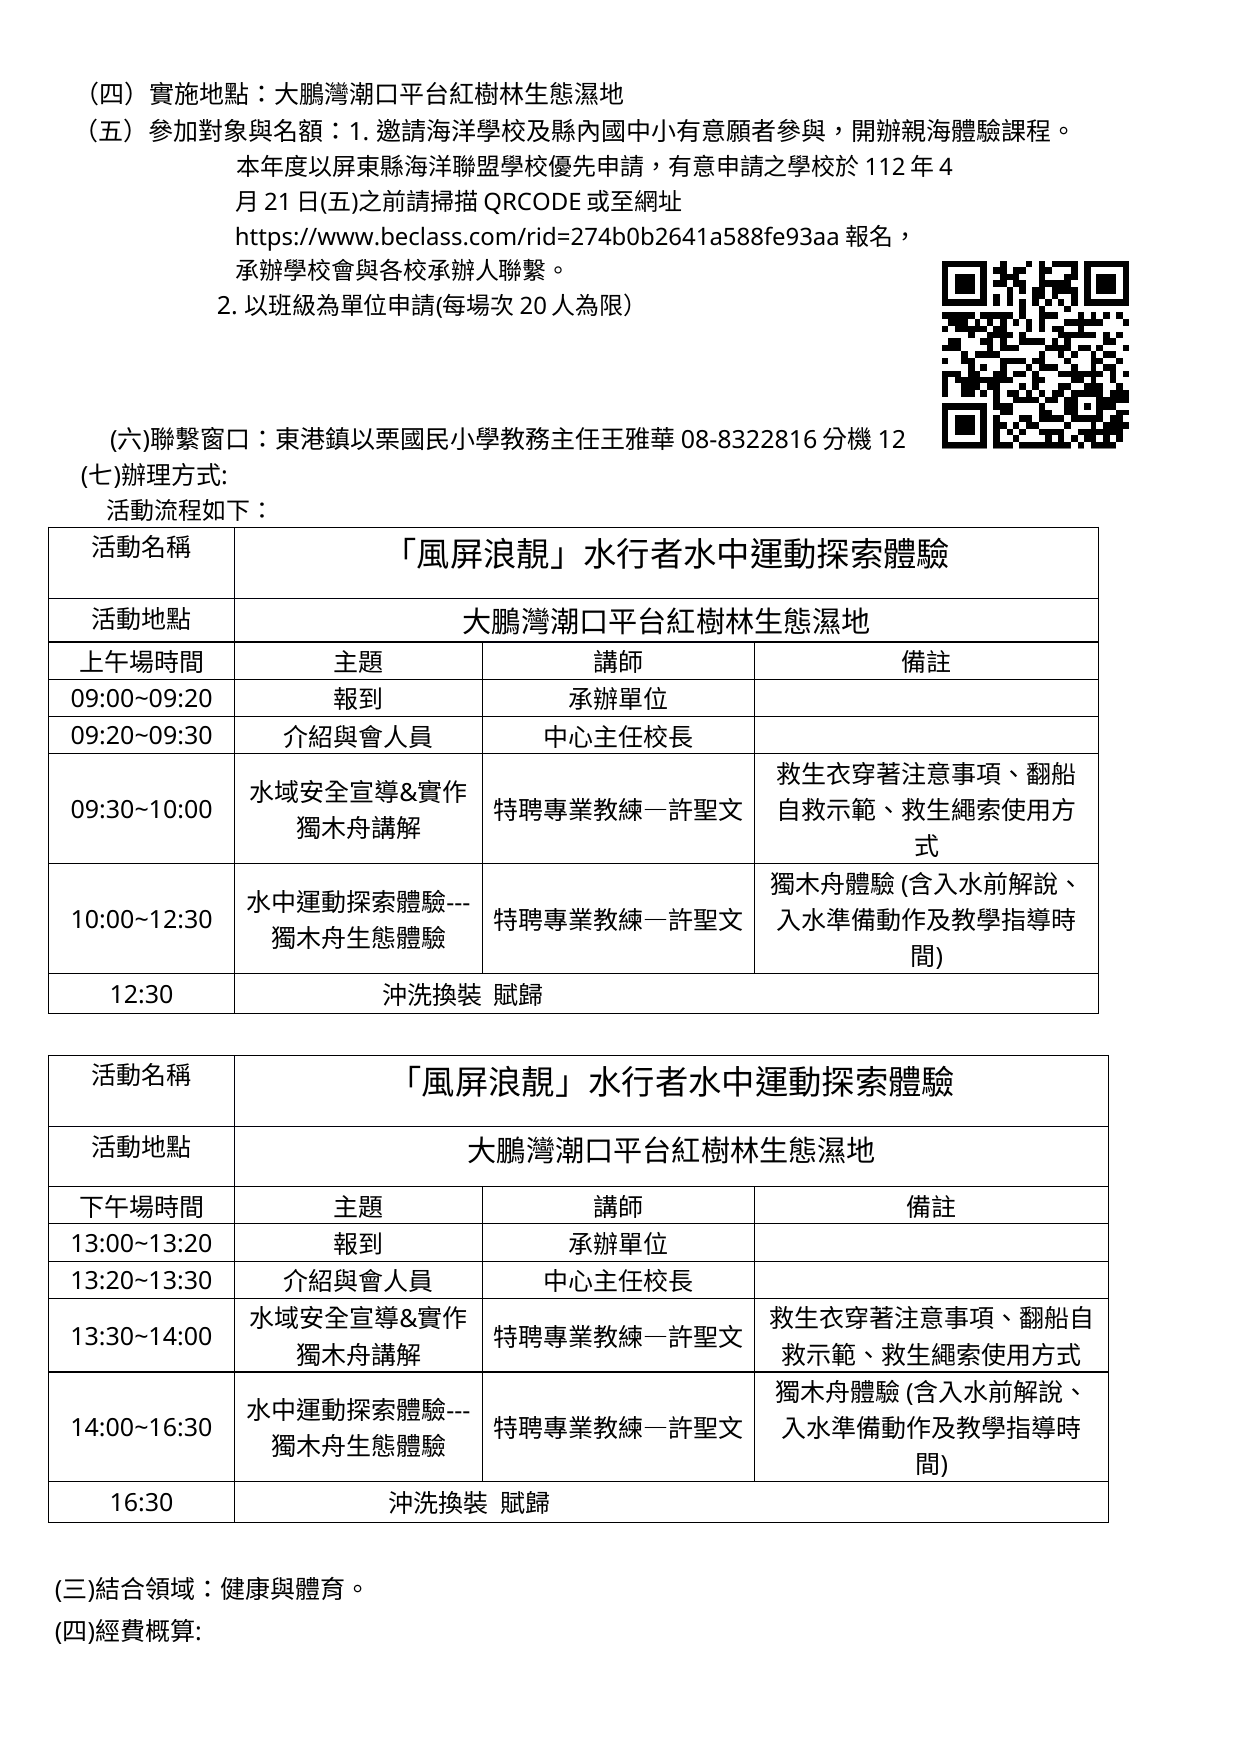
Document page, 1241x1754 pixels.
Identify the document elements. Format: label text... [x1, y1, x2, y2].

table_cell 09:20~09:30 [49, 717, 234, 753]
table_cell 沖洗換裝 賦歸 [235, 1482, 1108, 1522]
table_cell 備註 [755, 643, 1098, 679]
table_cell 水中運動探索體驗---獨木舟生態體驗 [235, 864, 482, 973]
table_cell 大鵬灣潮口平台紅樹林生態濕地 [235, 1127, 1108, 1186]
table_cell [755, 717, 1098, 753]
table_cell 13:20~13:30 [49, 1262, 234, 1298]
table_cell 12:30 [49, 974, 234, 1013]
table_cell 沖洗換裝 賦歸 [235, 974, 1098, 1013]
table_cell [755, 680, 1098, 716]
table_cell 16:30 [49, 1482, 234, 1522]
table_cell 特聘專業教練—許聖文 [483, 1373, 754, 1481]
table_header 活動名稱 [49, 528, 234, 598]
table_cell 特聘專業教練—許聖文 [483, 1299, 754, 1371]
table_cell 13:00~13:20 [49, 1224, 234, 1261]
table_cell 介紹與會人員 [235, 717, 482, 753]
table_cell [755, 1262, 1108, 1298]
table_cell 下午場時間 [49, 1187, 234, 1223]
table_cell 水域安全宣導&實作 獨木舟講解 [235, 754, 482, 863]
table_header 「風屏浪靚」水行者水中運動探索體驗 [235, 528, 1098, 598]
table_cell 救生衣穿著注意事項、翻船自救示範、救生繩索使用方式 [755, 1299, 1108, 1371]
table_cell 活動地點 [49, 599, 234, 641]
table_cell 主題 [235, 1187, 482, 1223]
table_cell 大鵬灣潮口平台紅樹林生態濕地 [235, 599, 1098, 641]
table_cell 09:30~10:00 [49, 754, 234, 863]
table_cell 13:30~14:00 [49, 1299, 234, 1371]
table_cell 09:00~09:20 [49, 680, 234, 716]
table_cell 特聘專業教練—許聖文 [483, 754, 754, 863]
table_cell 講師 [483, 1187, 754, 1223]
table_cell 中心主任校長 [483, 717, 754, 753]
table_cell 水域安全宣導&實作 獨木舟講解 [235, 1299, 482, 1371]
table_cell 特聘專業教練—許聖文 [483, 864, 754, 973]
table_cell 備註 [755, 1187, 1108, 1223]
table_cell 講師 [483, 643, 754, 679]
table_cell 主題 [235, 643, 482, 679]
table_header 活動名稱 [49, 1056, 234, 1126]
table_cell 中心主任校長 [483, 1262, 754, 1298]
table_cell 10:00~12:30 [49, 864, 234, 973]
table_cell 介紹與會人員 [235, 1262, 482, 1298]
table_cell 14:00~16:30 [49, 1373, 234, 1481]
table_cell 報到 [235, 1224, 482, 1261]
table_header 「風屏浪靚」水行者水中運動探索體驗 [235, 1056, 1108, 1126]
table_cell 水中運動探索體驗---獨木舟生態體驗 [235, 1373, 482, 1481]
table_cell 獨木舟體驗 (含入水前解說、入水準備動作及教學指導時間) [755, 864, 1098, 973]
table_cell 獨木舟體驗 (含入水前解說、入水準備動作及教學指導時間) [755, 1373, 1108, 1481]
table_cell 活動地點 [49, 1127, 234, 1186]
table_cell 上午場時間 [49, 643, 234, 679]
table_cell 報到 [235, 680, 482, 716]
table_cell 承辦單位 [483, 1224, 754, 1261]
table_cell 救生衣穿著注意事項、翻船自救示範、救生繩索使用方式 [755, 754, 1098, 863]
table_cell 承辦單位 [483, 680, 754, 716]
picture [941, 261, 1129, 449]
table_cell [755, 1224, 1108, 1261]
table_header 子計畫3-3-2 學生海洋體驗課程活動 具體執行內容說明： (一)內容說明：結合初階體驗、進階增能的模式，鼓勵學生從事水中運動，藉以促進學生對 海洋休閒的興趣，並增進水域安全、海洋素養與海洋相關基本知能，喚起學校師生知 海、愛海、親海的意識，以實際行動體驗海洋魅力。 1.與縣內海洋特色學校共同推廣水中運動，並對表現優異的學生予以培訓。 2.預計進行4次課程，每場次3小時。 3.水中運動涵蓋浮潛、潛水、SUP、衝浪、獨木舟、帆船、海泳…等項目。 (二) 辦理單位：主辦單位：屏東縣政府 承辦單位：以栗國小 （三）實施時程：112年6月12.13日，共辦理4場次 （四）實施地點：大鵬灣潮口平台紅樹林生態濕地 （五）參加對象與名額：1. 邀請海洋學校及縣內國中小有意願者參與，開辦親海體驗課程。 本年度以屏東縣海洋聯盟學校優先申請，有意申請之學校於112年4 月21日(五)之前請掃描QRCODE或至網址 https://www.beclass.com/rid=274b0b2641a588fe93aa報名， 承辦學校會與各校承辦人聯繫。 2. 以班級為單位申請(每場次20人為限） (六)聯繫窗口：東港鎮以栗國民小學教務主任王雅華 08-8322816分機12 (七)辦理方式: 活動流程如下： (三)結合領域：健康與體育。 (四)經費概算: 檢核回饋機制：設計活動問卷回饋單(內容含：活動心得與省思) [36, 75, 1129, 1648]
